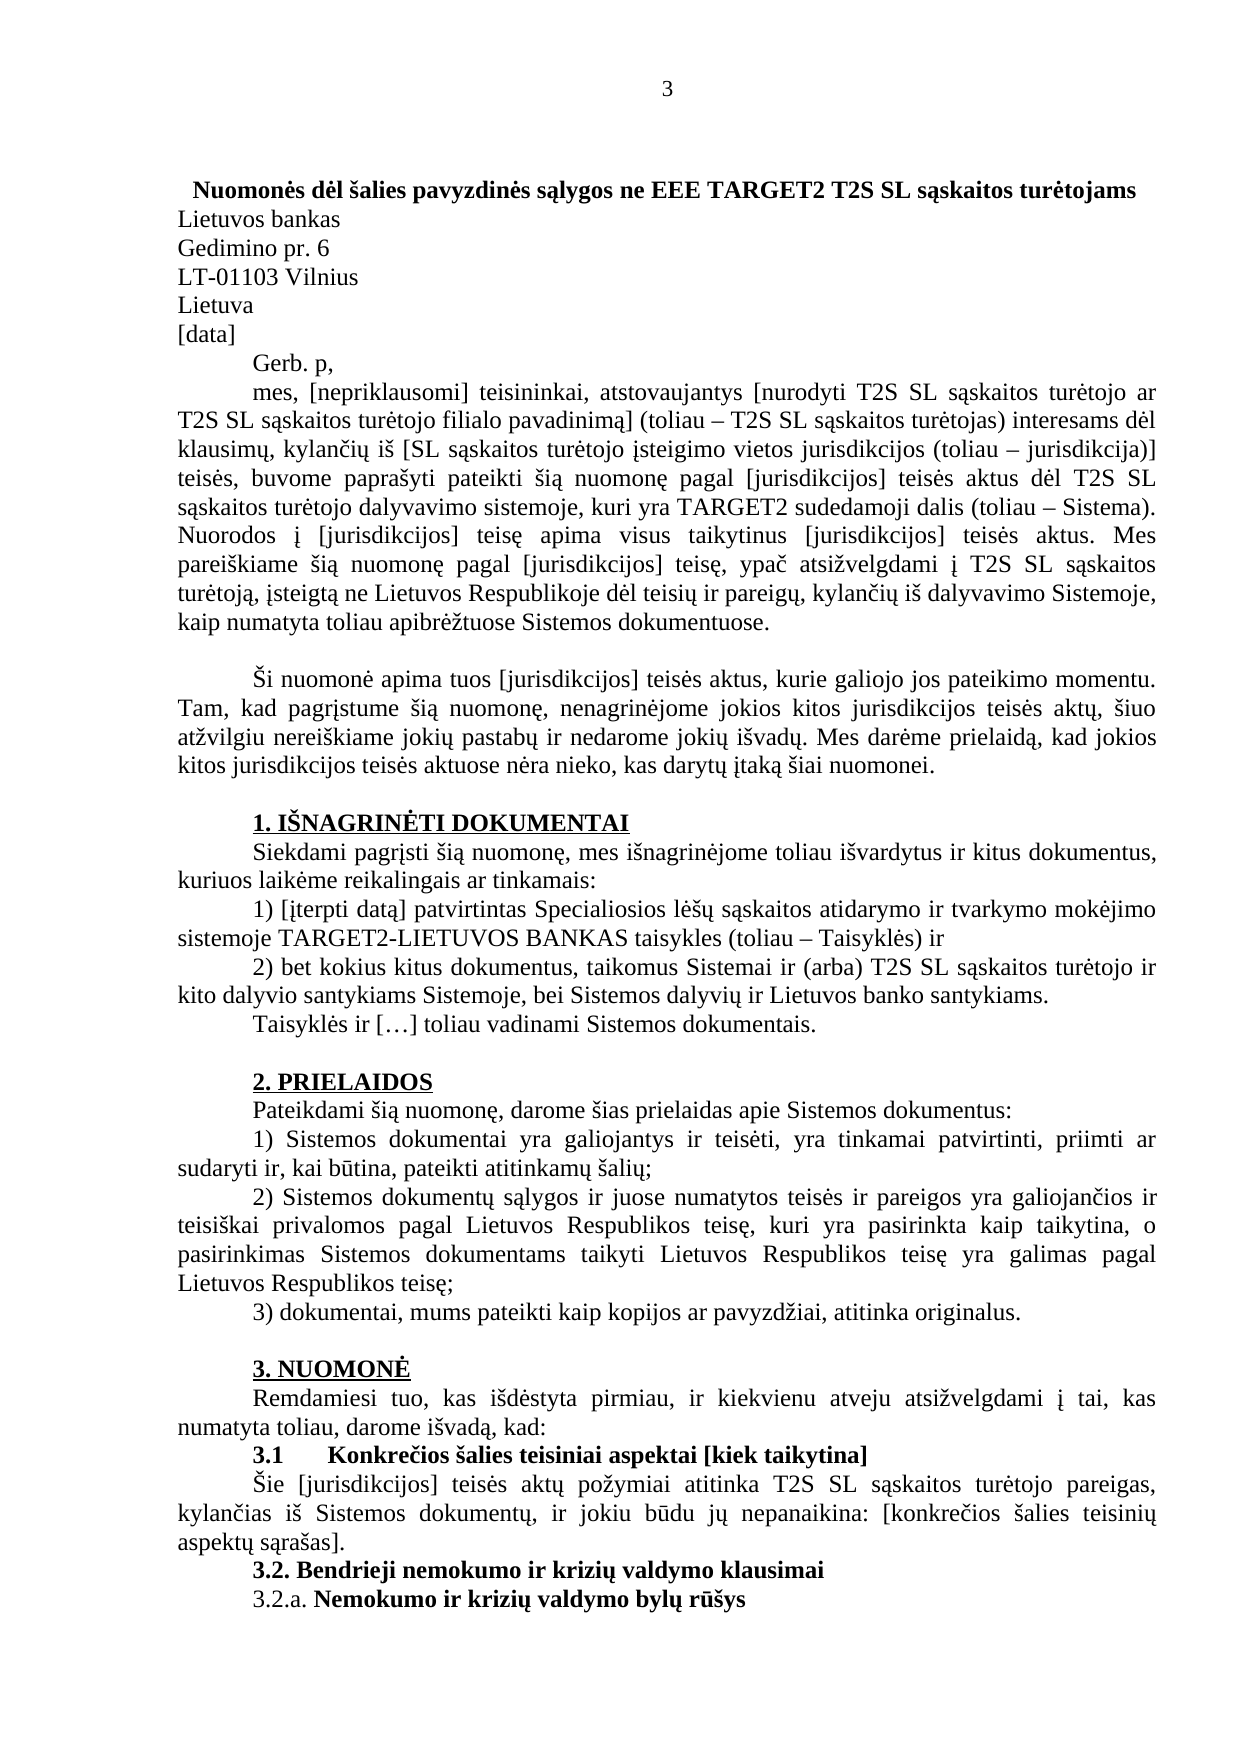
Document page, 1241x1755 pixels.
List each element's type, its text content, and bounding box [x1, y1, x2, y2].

text 1. IŠNAGRINĖTI DOKUMENTAI [177, 808, 1158, 837]
text Lietuva [177, 291, 1158, 319]
text 1) Sistemos dokumentai yra galiojantys ir teisėti, yra tinkamai patvirtinti, priimti ar sudaryti ir, kai būtina, pateikti atitinkamų šalių; [177, 1124, 1158, 1182]
text Remdamiesi tuo, kas išdėstyta pirmiau, ir kiekvienu atveju atsižvelgdami į tai, kas numatyta toliau, darome išvadą, kad: [177, 1383, 1158, 1441]
text Šie [jurisdikcijos] teisės aktų požymiai atitinka T2S SL sąskaitos turėtojo pareigas, kylančias iš Sistemos dokumentų, ir jokiu būdu jų nepanaikina: [konkrečios šalies teisinių aspektų sąrašas]. [177, 1469, 1158, 1556]
text 2) Sistemos dokumentų sąlygos ir juose numatytos teisės ir pareigos yra galiojančios ir teisiškai privalomos pagal Lietuvos Respublikos teisę, kuri yra pasirinkta kaip taikytina, o pasirinkimas Sistemos dokumentams taikyti Lietuvos Respublikos teisę yra galimas pagal Lietuvos Respublikos teisę; [177, 1182, 1158, 1297]
text 3.1 Konkrečios šalies teisiniai aspektai [kiek taikytina] [177, 1441, 1158, 1469]
text 2. PRIELAIDOS [177, 1067, 1158, 1096]
text Taisyklės ir […] toliau vadinami Sistemos dokumentais. [177, 1009, 1158, 1038]
text 3. NUOMONĖ [177, 1354, 1158, 1383]
text 3) dokumentai, mums pateikti kaip kopijos ar pavyzdžiai, atitinka originalus. [177, 1297, 1158, 1326]
text LT-01103 Vilnius [177, 262, 1158, 291]
text [data] [177, 319, 1158, 348]
text Gedimino pr. 6 [177, 233, 1158, 262]
text 3.2.a. Nemokumo ir krizių valdymo bylų rūšys [177, 1584, 1158, 1613]
text Gerb. p, [177, 348, 1158, 377]
text 2) bet kokius kitus dokumentus, taikomus Sistemai ir (arba) T2S SL sąskaitos turėtojo ir kito dalyvio santykiams Sistemoje, bei Sistemos dalyvių ir Lietuvos banko santykiams. [177, 952, 1158, 1009]
text mes, [nepriklausomi] teisininkai, atstovaujantys [nurodyti T2S SL sąskaitos turėtojo ar T2S SL sąskaitos turėtojo filialo pavadinimą] (toliau – T2S SL sąskaitos turėtojas) interesams dėl klausimų, kylančių iš [SL sąskaitos turėtojo įsteigimo vietos jurisdikcijos (toliau – jurisdikcija)] teisės, buvome paprašyti pateikti šią nuomonę pagal [jurisdikcijos] teisės aktus dėl T2S SL sąskaitos turėtojo dalyvavimo sistemoje, kuri yra TARGET2 sudedamoji dalis (toliau – Sistema). Nuorodos į [jurisdikcijos] teisę apima visus taikytinus [jurisdikcijos] teisės aktus. Mes pareiškiame šią nuomonę pagal [jurisdikcijos] teisę, ypač atsižvelgdami į T2S SL sąskaitos turėtoją, įsteigtą ne Lietuvos Respublikoje dėl teisių ir pareigų, kylančių iš dalyvavimo Sistemoje, kaip numatyta toliau apibrėžtuose Sistemos dokumentuose. [177, 377, 1158, 636]
text Pateikdami šią nuomonę, darome šias prielaidas apie Sistemos dokumentus: [177, 1096, 1158, 1124]
text Siekdami pagrįsti šią nuomonę, mes išnagrinėjome toliau išvardytus ir kitus dokumentus, kuriuos laikėme reikalingais ar tinkamais: [177, 837, 1158, 894]
text 1) [įterpti datą] patvirtintas Specialiosios lėšų sąskaitos atidarymo ir tvarkymo mokėjimo sistemoje TARGET2-LIETUVOS BANKAS taisykles (toliau – Taisyklės) ir [177, 894, 1158, 952]
text 3.2. Bendrieji nemokumo ir krizių valdymo klausimai [177, 1556, 1158, 1584]
text Nuomonės dėl šalies pavyzdinės sąlygos ne EEE TARGET2 T2S SL sąskaitos turėtojams [177, 176, 1158, 204]
text Lietuvos bankas [177, 204, 1158, 233]
text Ši nuomonė apima tuos [jurisdikcijos] teisės aktus, kurie galiojo jos pateikimo momentu. Tam, kad pagrįstume šią nuomonę, nenagrinėjome jokios kitos jurisdikcijos teisės aktų, šiuo atžvilgiu nereiškiame jokių pastabų ir nedarome jokių išvadų. Mes darėme prielaidą, kad jokios kitos jurisdikcijos teisės aktuose nėra nieko, kas darytų įtaką šiai nuomonei. [177, 664, 1158, 779]
